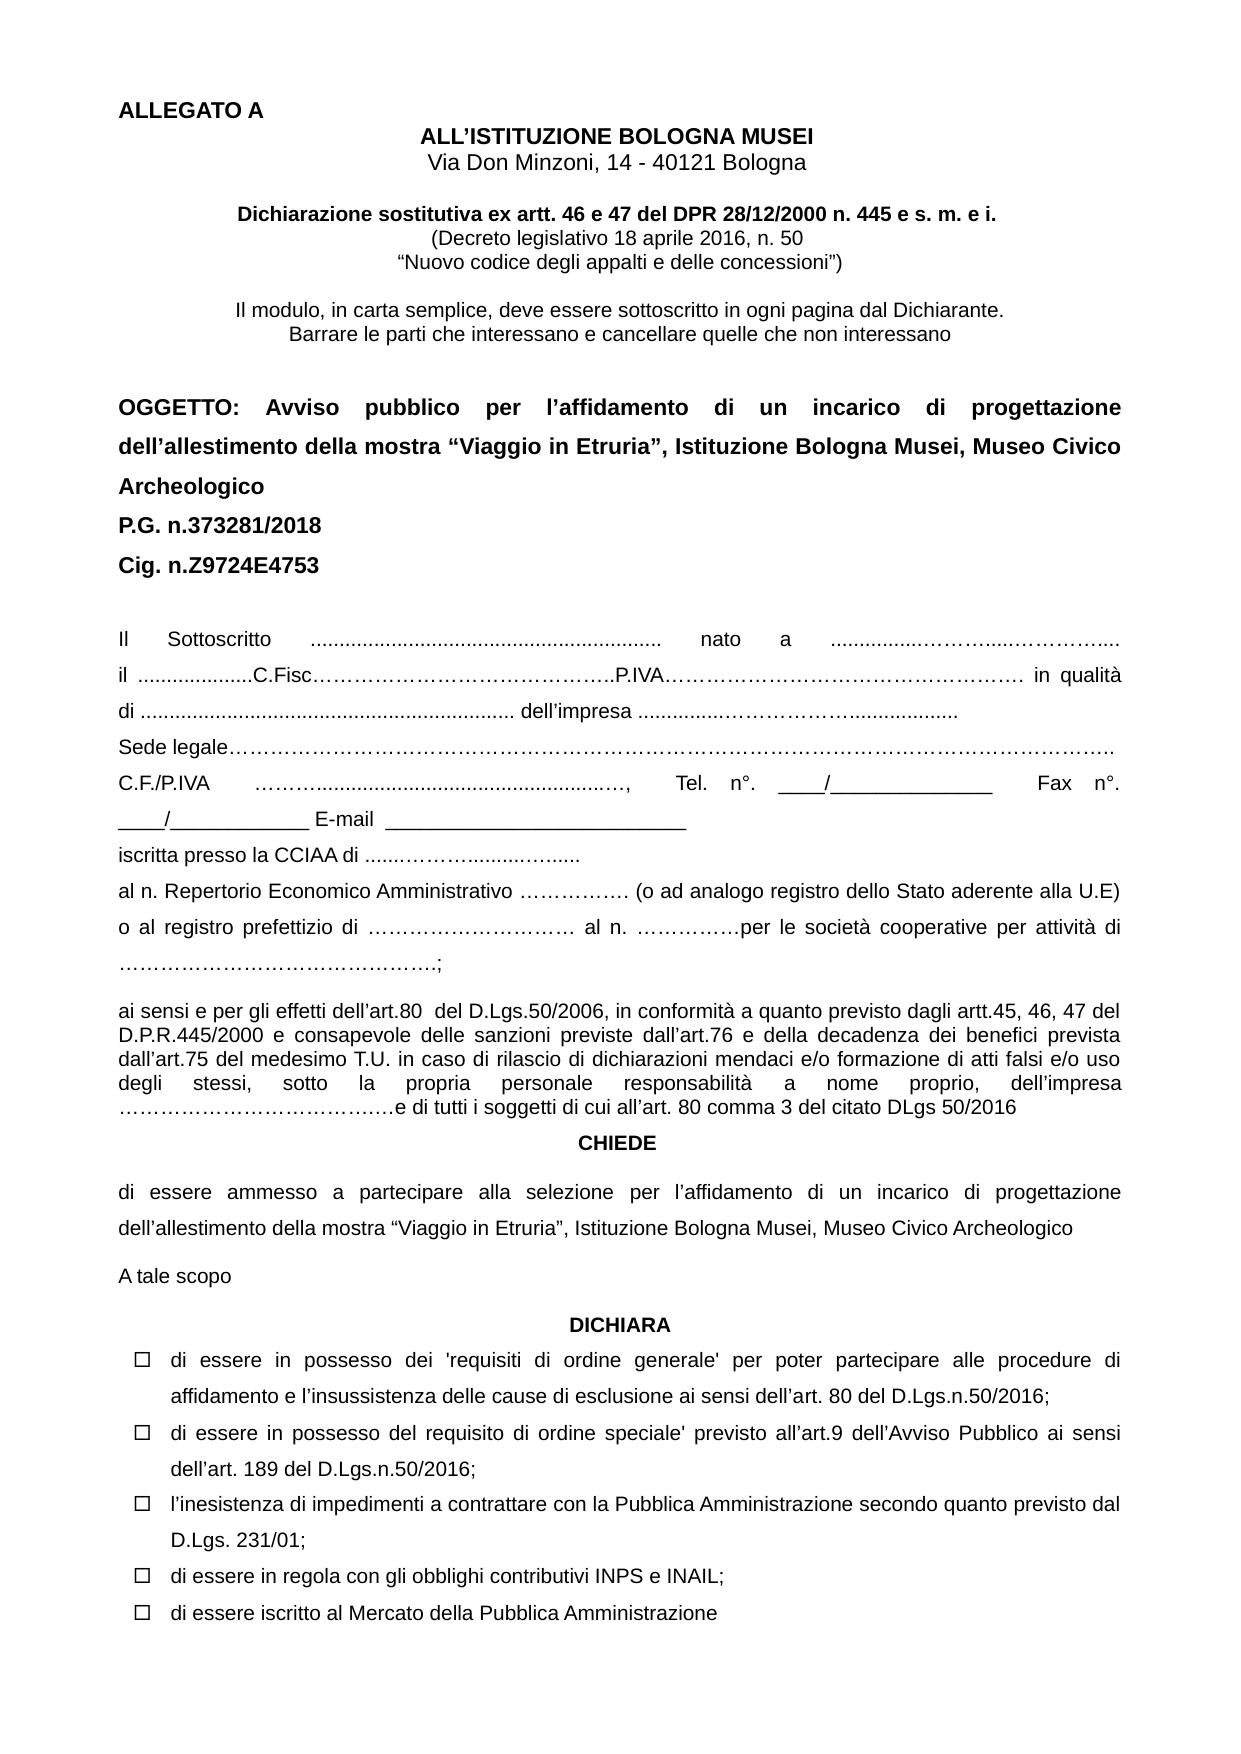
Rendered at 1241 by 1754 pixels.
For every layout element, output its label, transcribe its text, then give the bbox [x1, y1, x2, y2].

text C.F./P.IVA ………..................................................…, Tel. n°. ____/______________ Fax n°. ____/____________ E-mail __________________________ [118, 771, 1122, 831]
list di essere in possesso del requisito di ordine speciale' previsto all’art.9 dell’Avviso Pubblico ai sensi dell’art. 189 del D.Lgs.n.50/2016; [133, 1420, 1122, 1480]
text Barrare le parti che interessano e cancellare quelle che non interessano [118, 322, 1122, 346]
text Il modulo, in carta semplice, deve essere sottoscritto in ogni pagina dal Dichiarante. [118, 298, 1122, 322]
text “Nuovo codice degli appalti e delle concessioni”) [118, 250, 1122, 274]
list di essere in regola con gli obblighi contributivi INPS e INAIL; [133, 1564, 1122, 1588]
text iscritta presso la CCIAA di .......………..........…...... [118, 843, 1122, 867]
text CHIEDE [118, 1131, 1122, 1155]
text Dichiarazione sostitutiva ex artt. 46 e 47 del DPR 28/12/2000 n. 445 e s. m. e i. [118, 202, 1122, 226]
text Via Don Minzoni, 14 - 40121 Bologna [118, 149, 1122, 176]
list l’inesistenza di impedimenti a contrattare con la Pubblica Amministrazione secondo quanto previsto dal D.Lgs. 231/01; [133, 1492, 1122, 1552]
text A tale scopo [118, 1264, 1122, 1288]
text Il Sottoscritto ............................................................. nato a ................……….....………….... il ....................C.Fisc……………………………………..P.IVA……………………………………………. in qualità di ................................................................. dell’impresa ...............………………................... [118, 627, 1122, 723]
text Cig. n.Z9724E4753 [118, 552, 1122, 578]
text ai sensi e per gli effetti dell’art.80 del D.Lgs.50/2006, in conformità a quanto previsto dagli artt.45, 46, 47 del D.P.R.445/2000 e consapevole delle sanzioni previste dall’art.76 e della decadenza dei benefici prevista dall’art.75 del medesimo T.U. in caso di rilascio di dichiarazioni mendaci e/o formazione di atti falsi e/o uso degli stessi, sotto la propria personale responsabilità a nome proprio, dell’impresa ……………………………….…e di tutti i soggetti di cui all’art. 80 comma 3 del citato DLgs 50/2016 [118, 999, 1122, 1119]
text al n. Repertorio Economico Amministrativo ……………. (o ad analogo registro dello Stato aderente alla U.E) o al registro prefettizio di ………………………… al n. ……………per le società cooperative per attività di ……………………………………….; [118, 878, 1122, 974]
text (Decreto legislativo 18 aprile 2016, n. 50 [118, 226, 1122, 250]
text Sede legale……………………………………………………………………………………………………………….. [118, 735, 1122, 759]
text di essere ammesso a partecipare alla selezione per l’affidamento di un incarico di progettazione dell’allestimento della mostra “Viaggio in Etruria”, Istituzione Bologna Musei, Museo Civico Archeologico [118, 1179, 1122, 1239]
list di essere in possesso dei 'requisiti di ordine generale' per poter partecipare alle procedure di affidamento e l’insussistenza delle cause di esclusione ai sensi dell’art. 80 del D.Lgs.n.50/2016; [133, 1348, 1122, 1408]
text OGGETTO: Avviso pubblico per l’affidamento di un incarico di progettazione dell’allestimento della mostra “Viaggio in Etruria”, Istituzione Bologna Musei, Museo Civico Archeologico [118, 394, 1122, 499]
text ALL’ISTITUZIONE BOLOGNA MUSEI [118, 123, 1122, 149]
list di essere iscritto al Mercato della Pubblica Amministrazione [133, 1600, 1122, 1624]
text P.G. n.373281/2018 [118, 512, 1122, 538]
text DICHIARA [118, 1312, 1122, 1336]
text ALLEGATO A [118, 97, 1122, 123]
